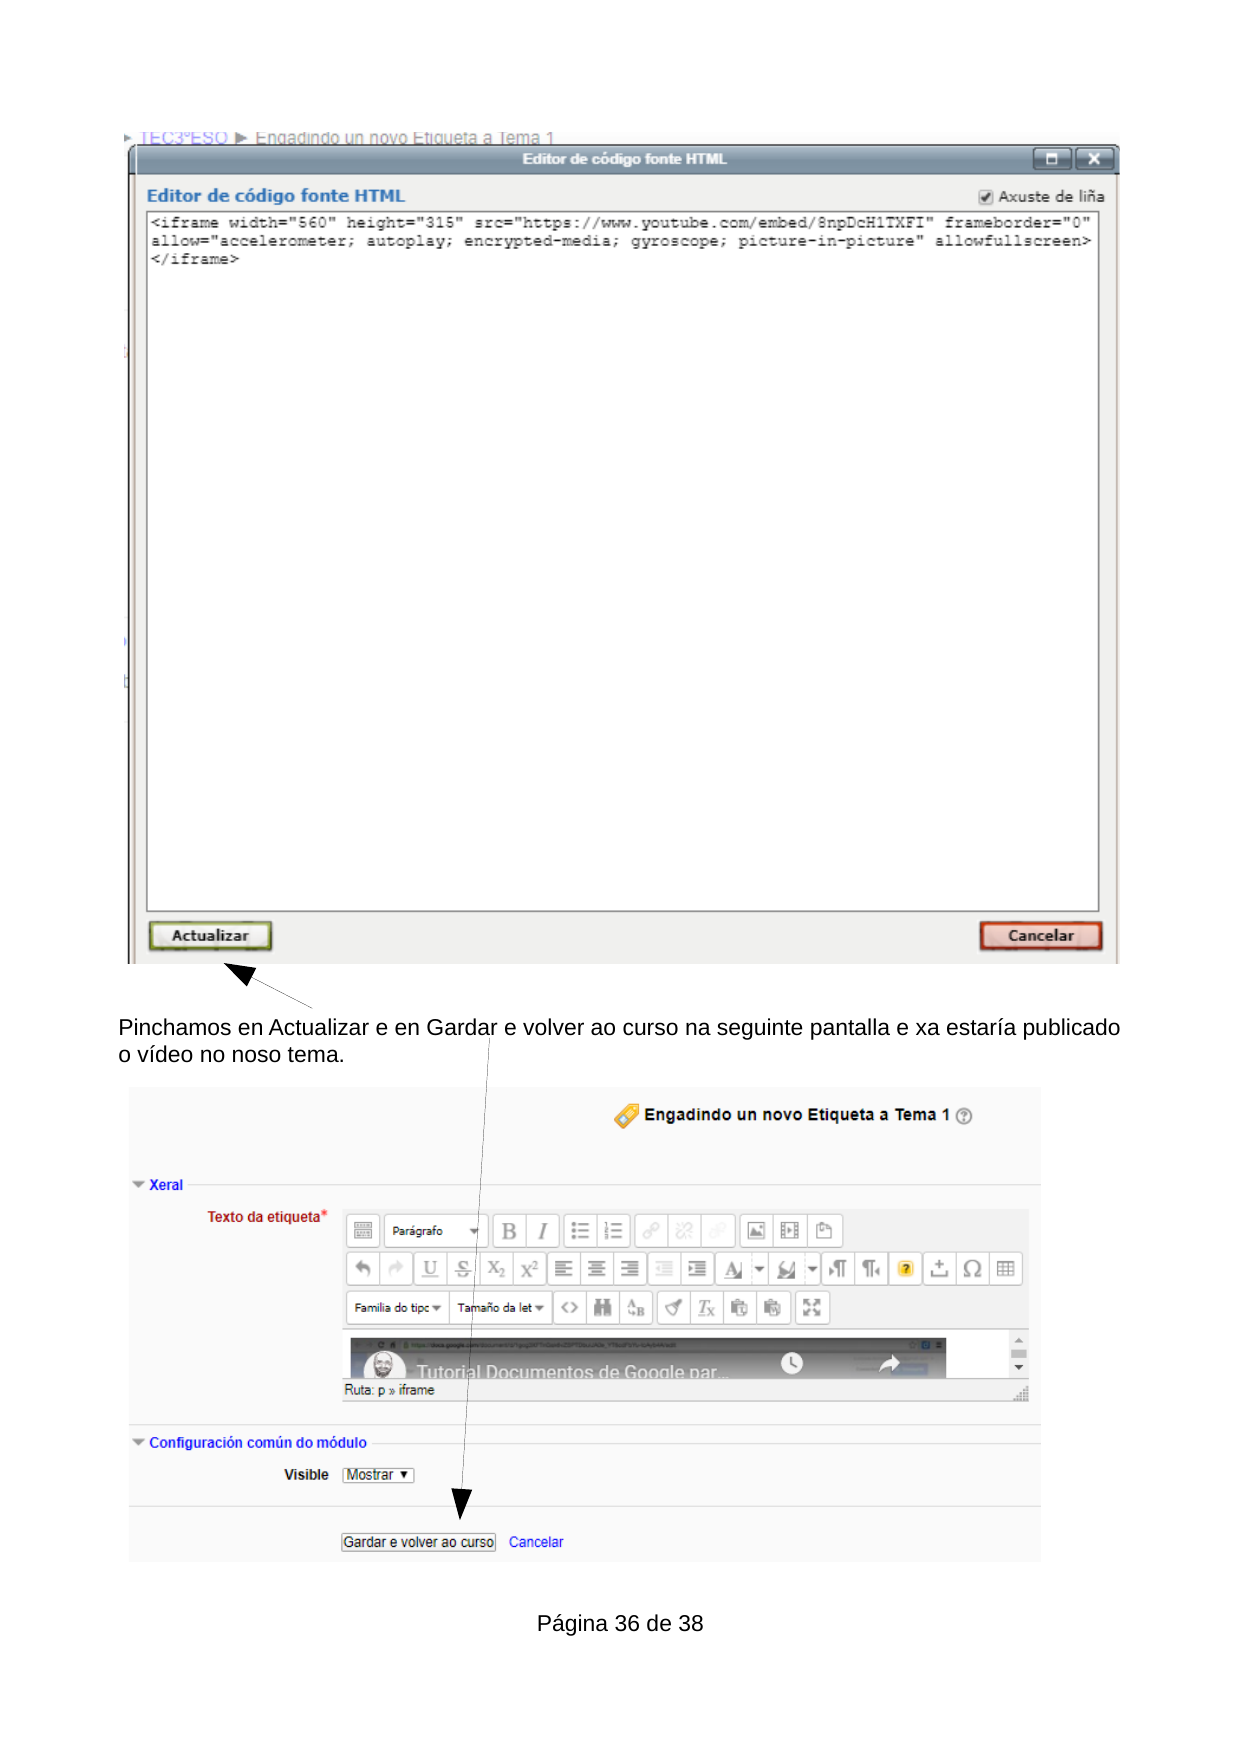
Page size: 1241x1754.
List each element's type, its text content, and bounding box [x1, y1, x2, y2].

picture [124, 132, 1120, 964]
picture [128, 1087, 1041, 1562]
text Pinchamos en Actualizar e en Gardar e volver ao curso na seguinte pantalla e xa estaría publicado o vídeo no noso tema. [118, 1014, 1122, 1067]
